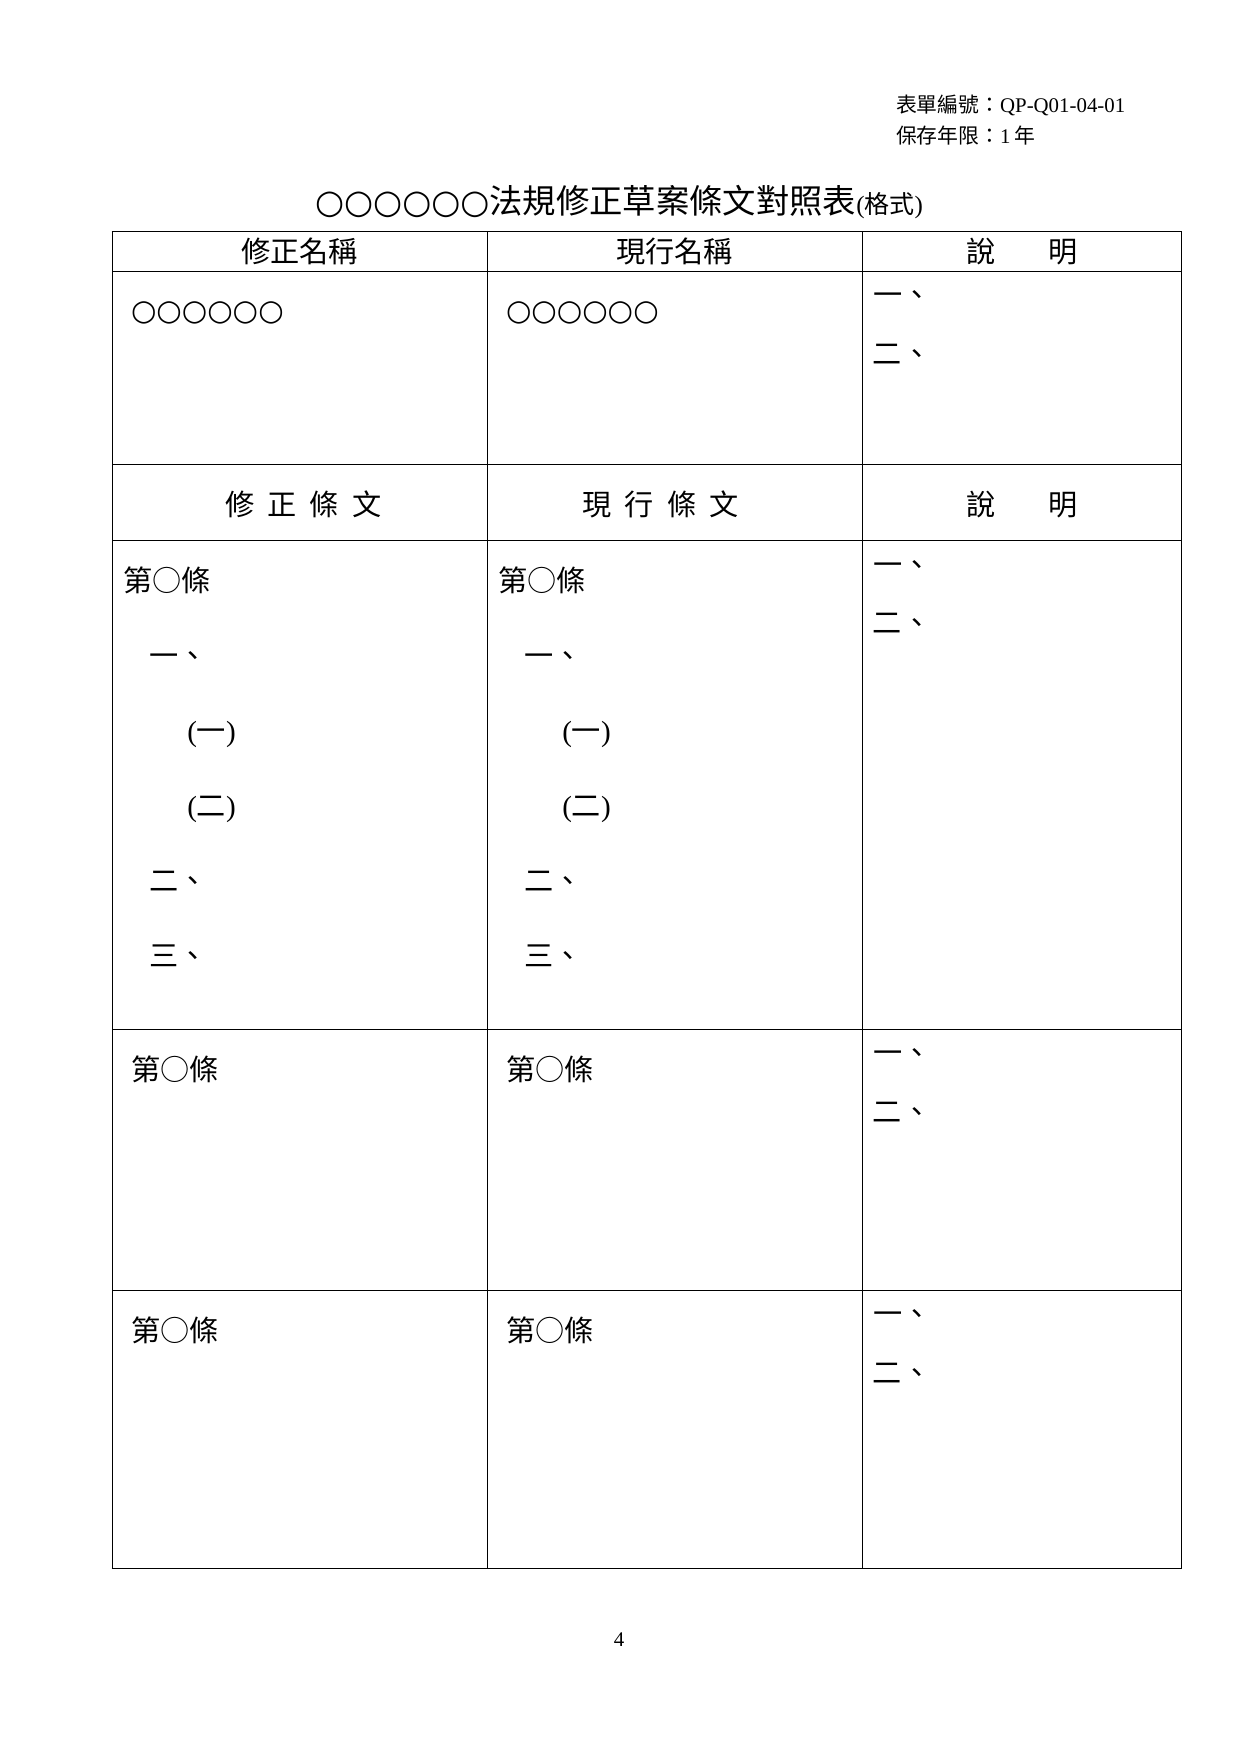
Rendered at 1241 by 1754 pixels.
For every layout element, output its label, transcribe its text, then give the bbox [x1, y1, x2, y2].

table_cell 第○條 [113, 1030, 487, 1290]
table_header 說 明 [863, 232, 1181, 271]
table_cell 修 正 條 文 [113, 465, 487, 540]
table_cell 一、 二、 [863, 1291, 1181, 1567]
table_cell 第○條 [113, 1291, 487, 1567]
table_cell 一、 二、 [863, 541, 1181, 1029]
table_cell 一、 二、 [863, 1030, 1181, 1290]
table_cell 現 行 條 文 [488, 465, 862, 540]
text ○○○○○○法規修正草案條文對照表(格式) [94, 176, 1144, 223]
table_header 修正名稱 [113, 232, 487, 271]
table_cell 第○條 [488, 1291, 862, 1567]
table_cell ○○○○○○ [113, 272, 487, 464]
table_cell 第○條 一、 (一) (二) 二、 三、 [488, 541, 862, 1029]
table_cell 第○條 [488, 1030, 862, 1290]
table_cell 一、 二、 [863, 272, 1181, 464]
table_cell ○○○○○○ [488, 272, 862, 464]
table_cell 第○條 一、 (一) (二) 二、 三、 [113, 541, 487, 1029]
table_header 現行名稱 [488, 232, 862, 271]
table_cell 說 明 [863, 465, 1181, 540]
